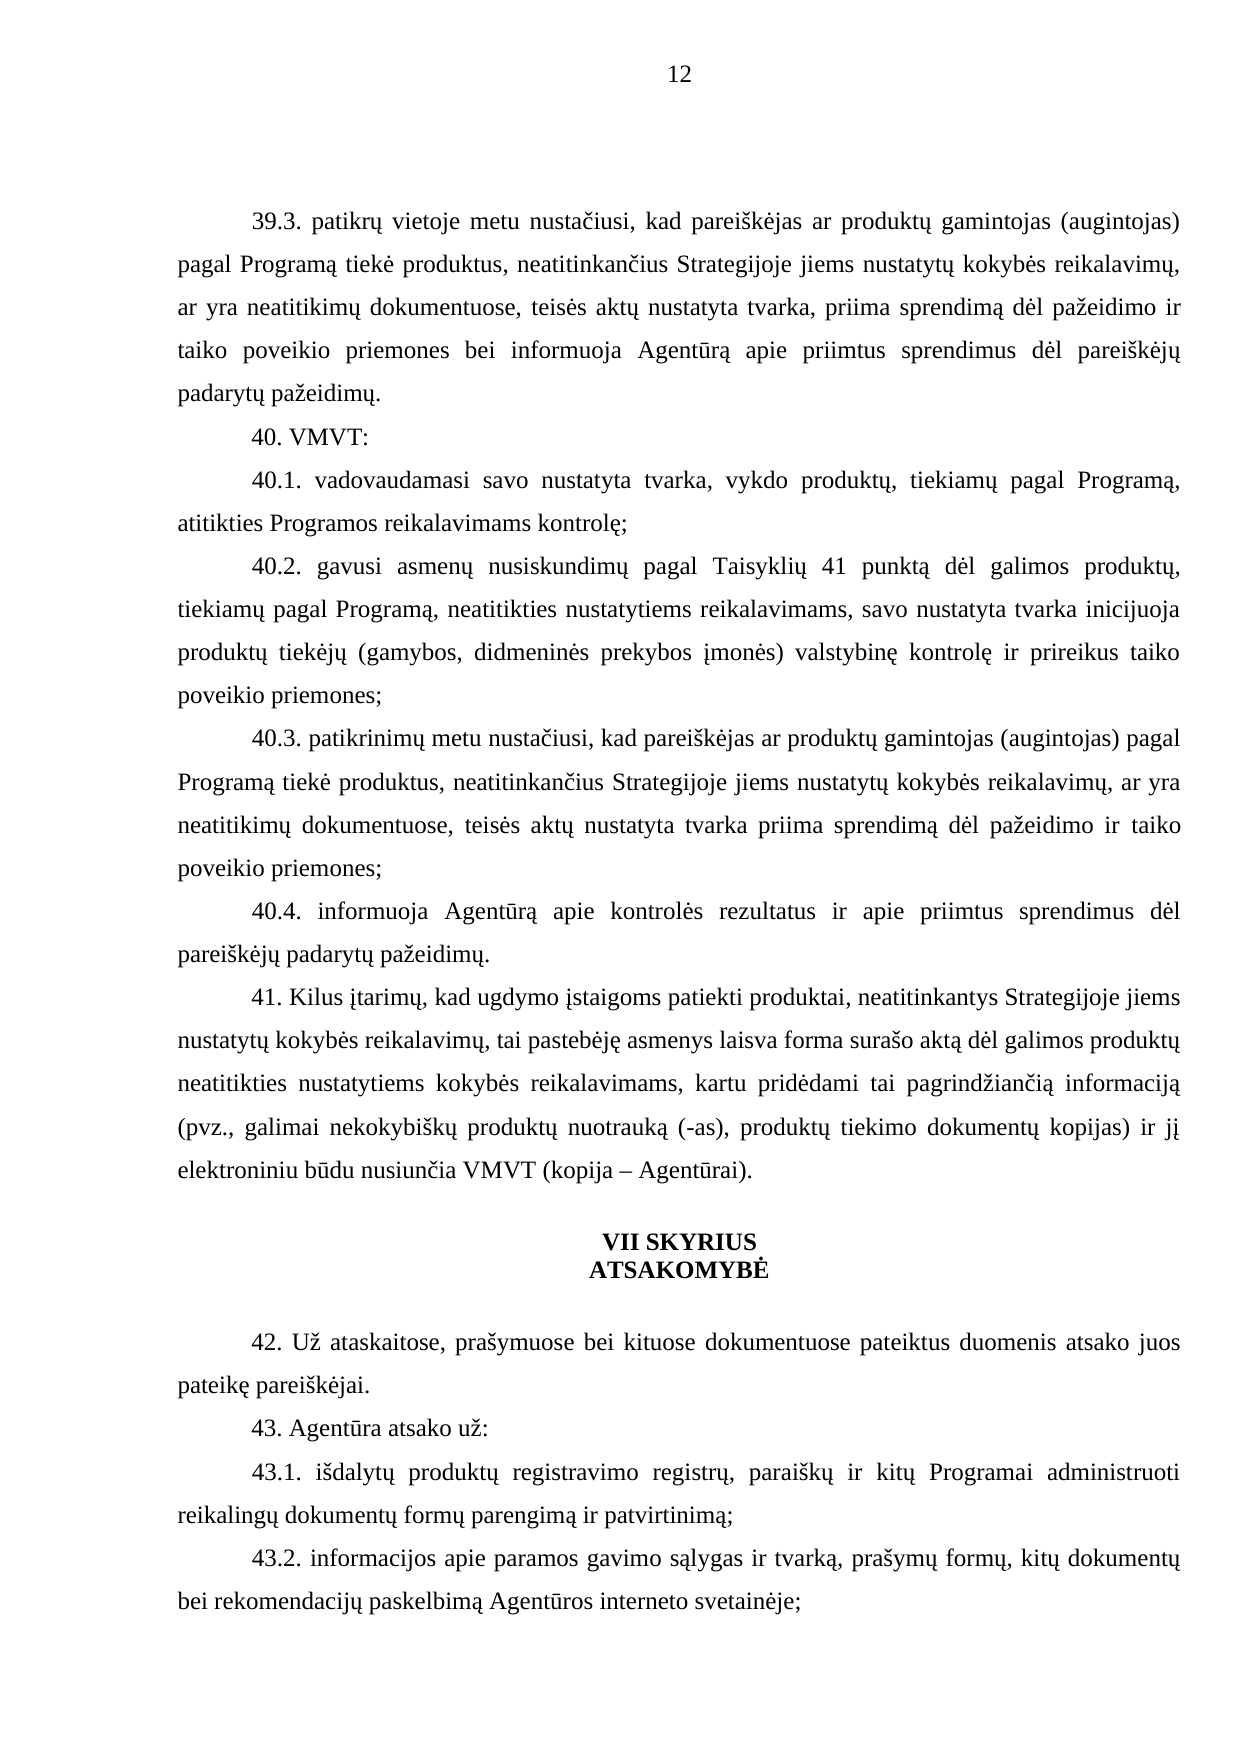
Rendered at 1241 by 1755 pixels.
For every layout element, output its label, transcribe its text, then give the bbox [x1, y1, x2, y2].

text 42. Už ataskaitose, prašymuose bei kituose dokumentuose pateiktus duomenis atsako juos pateikę pareiškėjai. [177, 1327, 1181, 1399]
text 39.3. patikrų vietoje metu nustačiusi, kad pareiškėjas ar produktų gamintojas (augintojas) pagal Programą tiekė produktus, neatitinkančius Strategijoje jiems nustatytų kokybės reikalavimų, ar yra neatitikimų dokumentuose, teisės aktų nustatyta tvarka, priima sprendimą dėl pažeidimo ir taiko poveikio priemones bei informuoja Agentūrą apie priimtus sprendimus dėl pareiškėjų padarytų pažeidimų. [177, 206, 1181, 407]
text 43.1. išdalytų produktų registravimo registrų, paraiškų ir kitų Programai administruoti reikalingų dokumentų formų parengimą ir patvirtinimą; [177, 1457, 1181, 1528]
text 40.1. vadovaudamasi savo nustatyta tvarka, vykdo produktų, tiekiamų pagal Programą, atitikties Programos reikalavimams kontrolę; [177, 465, 1181, 537]
text 40.4. informuoja Agentūrą apie kontrolės rezultatus ir apie priimtus sprendimus dėl pareiškėjų padarytų pažeidimų. [177, 896, 1181, 968]
text VII SKYRIUS [177, 1227, 1181, 1255]
text 41. Kilus įtarimų, kad ugdymo įstaigoms patiekti produktai, neatitinkantys Strategijoje jiems nustatytų kokybės reikalavimų, tai pastebėję asmenys laisva forma surašo aktą dėl galimos produktų neatitikties nustatytiems kokybės reikalavimams, kartu pridėdami tai pagrindžiančią informaciją (pvz., galimai nekokybiškų produktų nuotrauką (-as), produktų tiekimo dokumentų kopijas) ir jį elektroniniu būdu nusiunčia VMVT (kopija – Agentūrai). [177, 982, 1181, 1183]
text 40.2. gavusi asmenų nusiskundimų pagal Taisyklių 41 punktą dėl galimos produktų, tiekiamų pagal Programą, neatitikties nustatytiems reikalavimams, savo nustatyta tvarka inicijuoja produktų tiekėjų (gamybos, didmeninės prekybos įmonės) valstybinę kontrolę ir prireikus taiko poveikio priemones; [177, 551, 1181, 709]
text 40.3. patikrinimų metu nustačiusi, kad pareiškėjas ar produktų gamintojas (augintojas) pagal Programą tiekė produktus, neatitinkančius Strategijoje jiems nustatytų kokybės reikalavimų, ar yra neatitikimų dokumentuose, teisės aktų nustatyta tvarka priima sprendimą dėl pažeidimo ir taiko poveikio priemones; [177, 723, 1181, 882]
text ATSAKOMYBĖ [177, 1255, 1181, 1284]
text 40. VMVT: [251, 422, 1181, 450]
text 43. Agentūra atsako už: [251, 1413, 1181, 1442]
text 43.2. informacijos apie paramos gavimo sąlygas ir tvarką, prašymų formų, kitų dokumentų bei rekomendacijų paskelbimą Agentūros interneto svetainėje; [177, 1543, 1181, 1615]
